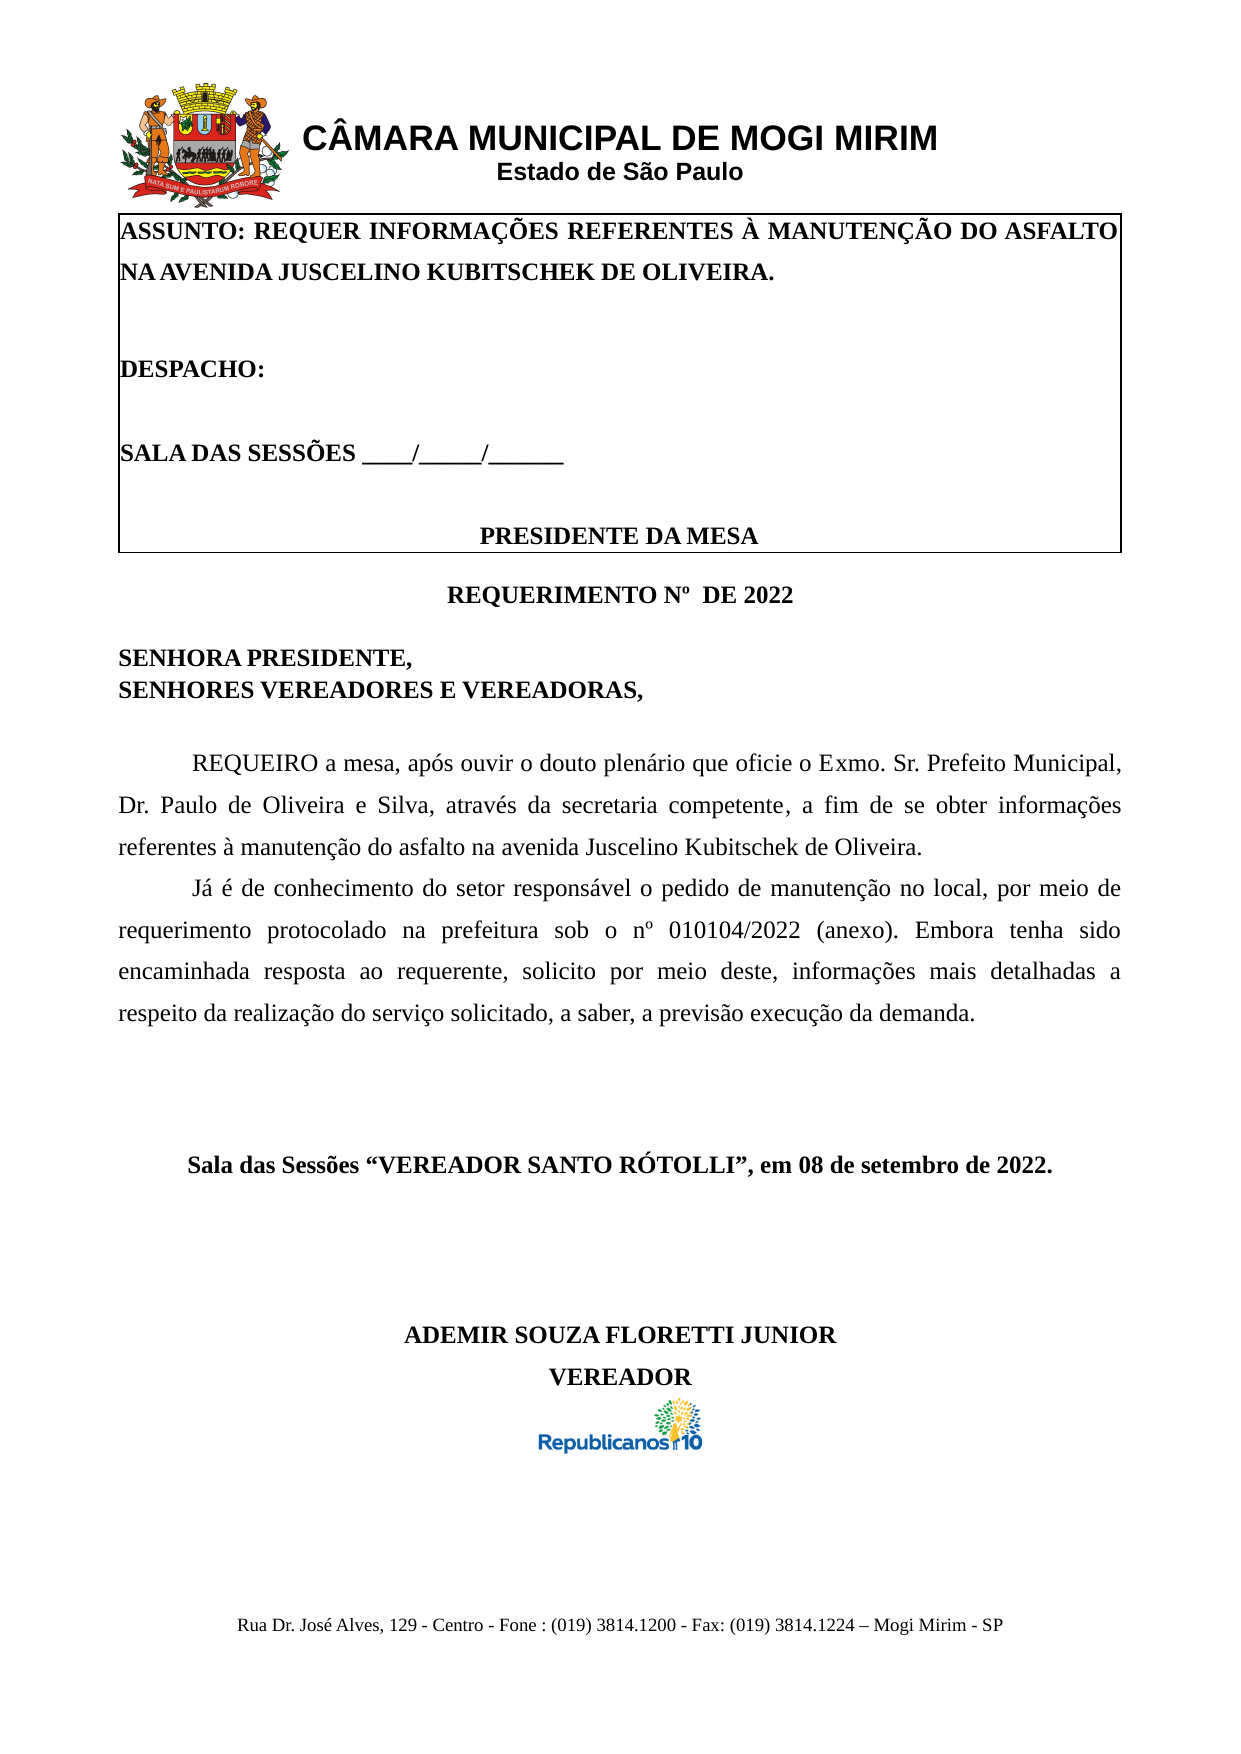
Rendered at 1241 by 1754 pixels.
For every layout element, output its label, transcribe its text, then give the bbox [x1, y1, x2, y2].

text SALA DAS SESSÕES ____/_____/______ [120, 435, 1120, 466]
picture [538, 1392, 703, 1465]
text SENHORA PRESIDENTE, [118, 644, 1122, 672]
text REQUEIRO a mesa, após ouvir o douto plenário que oficie o Exmo. Sr. Prefeito Municipal, Dr. Paulo de Oliveira e Silva, através da secretaria competente, a fim de se obter informações referentes à manutenção do asfalto na avenida Juscelino Kubitschek de Oliveira. [118, 749, 1122, 860]
text REQUERIMENTO Nº DE 2022 [118, 581, 1122, 608]
text PRESIDENTE DA MESA [120, 518, 1120, 552]
text SENHORES VEREADORES E VEREADORAS, [118, 676, 1122, 704]
subtitle ADEMIR SOUZA FLORETTI JUNIOR [118, 1322, 1122, 1349]
text Sala das Sessões “VEREADOR SANTO RÓTOLLI”, em 08 de setembro de 2022. [118, 1151, 1122, 1179]
text Já é de conhecimento do setor responsável o pedido de manutenção no local, por meio de requerimento protocolado na prefeitura sob o nº 010104/2022 (anexo). Embora tenha sido encaminhada resposta ao requerente, solicito por meio deste, informações mais detalhadas a respeito da realização do serviço solicitado, a saber, a previsão execução da demanda. [118, 874, 1122, 1027]
picture [119, 83, 290, 208]
text ASSUNTO: REQUER INFORMAÇÕES REFERENTES À MANUTENÇÃO DO ASFALTO NA AVENIDA JUSCELINO KUBITSCHEK DE OLIVEIRA. [120, 215, 1120, 286]
text VEREADOR [118, 1363, 1122, 1391]
text DESPACHO: [120, 352, 1120, 383]
